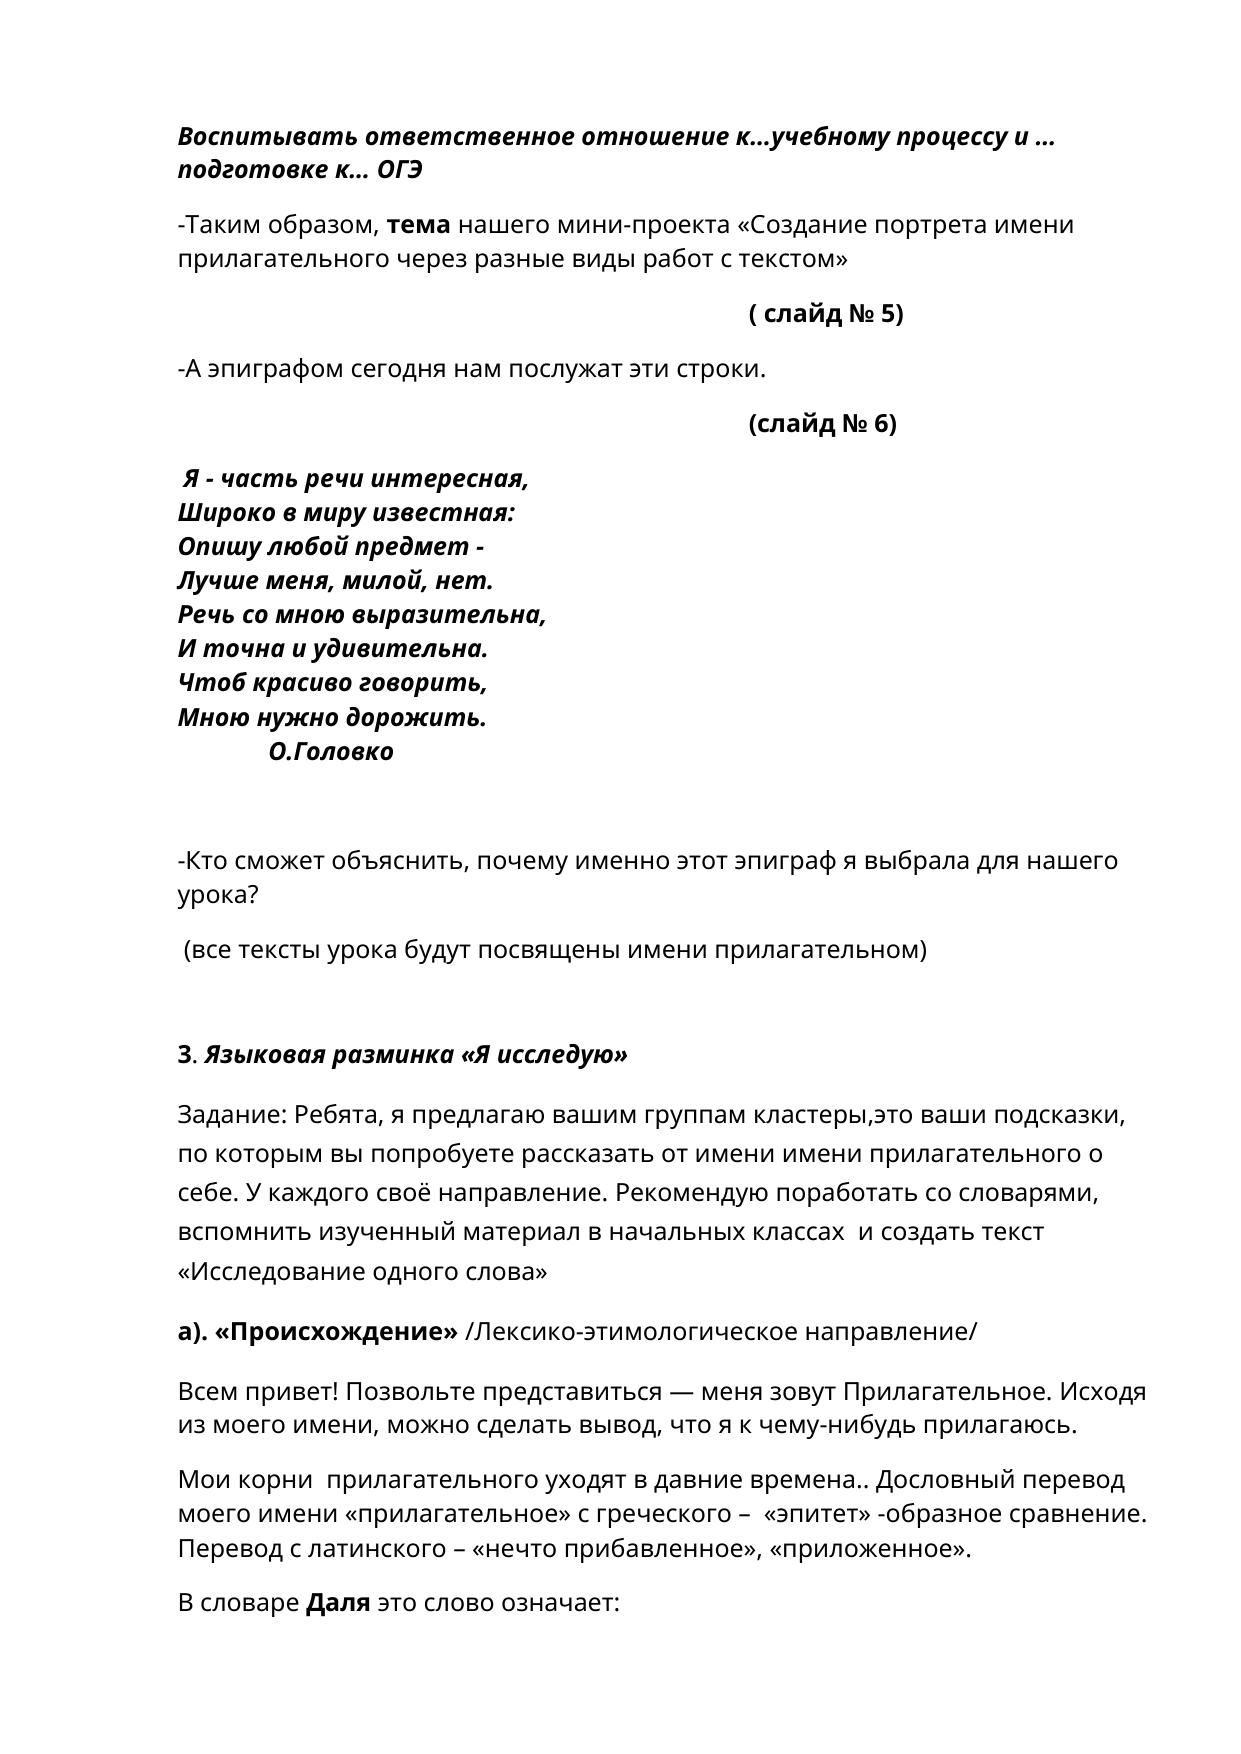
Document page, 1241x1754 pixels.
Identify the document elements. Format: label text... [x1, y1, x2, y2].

text (все тексты урока будут посвящены имени прилагательном) [177, 932, 1152, 966]
text -Таким образом, тема нашего мини-проекта «Создание портрета имени прилагательного через разные виды работ с текстом» [177, 207, 1152, 275]
text ( слайд № 5) [177, 296, 1152, 330]
text Воспитывать ответственное отношение к…учебному процессу и … подготовке к… ОГЭ [177, 118, 1152, 186]
text -А эпиграфом сегодня нам послужат эти строки. [177, 351, 1152, 385]
text 3. Языковая разминка «Я исследую» [177, 1036, 1152, 1071]
text В словаре Даля это слово означает: [177, 1585, 1152, 1619]
text Всем привет! Позвольте представиться — меня зовут Прилагательное. Исходя из моего имени, можно сделать вывод, что я к чему-нибудь прилагаюсь. [177, 1373, 1152, 1441]
text Я - часть речи интересная, Широко в миру известная: Опишу любой предмет - Лучше меня, милой, нет. Речь со мною выразительна, И точна и удивительна. Чтоб красиво говорить, Мною нужно дорожить. О.Головко [177, 461, 1152, 767]
text -Кто сможет объяснить, почему именно этот эпиграф я выбрала для нашего урока? [177, 843, 1152, 911]
text Мои корни прилагательного уходят в давние времена.. Дословный перевод моего имени «прилагательное» с греческого – «эпитет» -образное сравнение. Перевод с латинского – «нечто прибавленное», «приложенное». [177, 1462, 1152, 1564]
text Задание: Ребята, я предлагаю вашим группам кластеры,это ваши подсказки, по которым вы попробуете рассказать от имени имени прилагательного о себе. У каждого своё направление. Рекомендую поработать со словарями, вспомнить изученный материал в начальных классах и создать текст «Исследование одного слова» [177, 1096, 1152, 1287]
text а). «Происхождение» /Лексико-этимологическое направление/ [177, 1313, 1152, 1347]
text (слайд № 6) [177, 406, 1152, 440]
